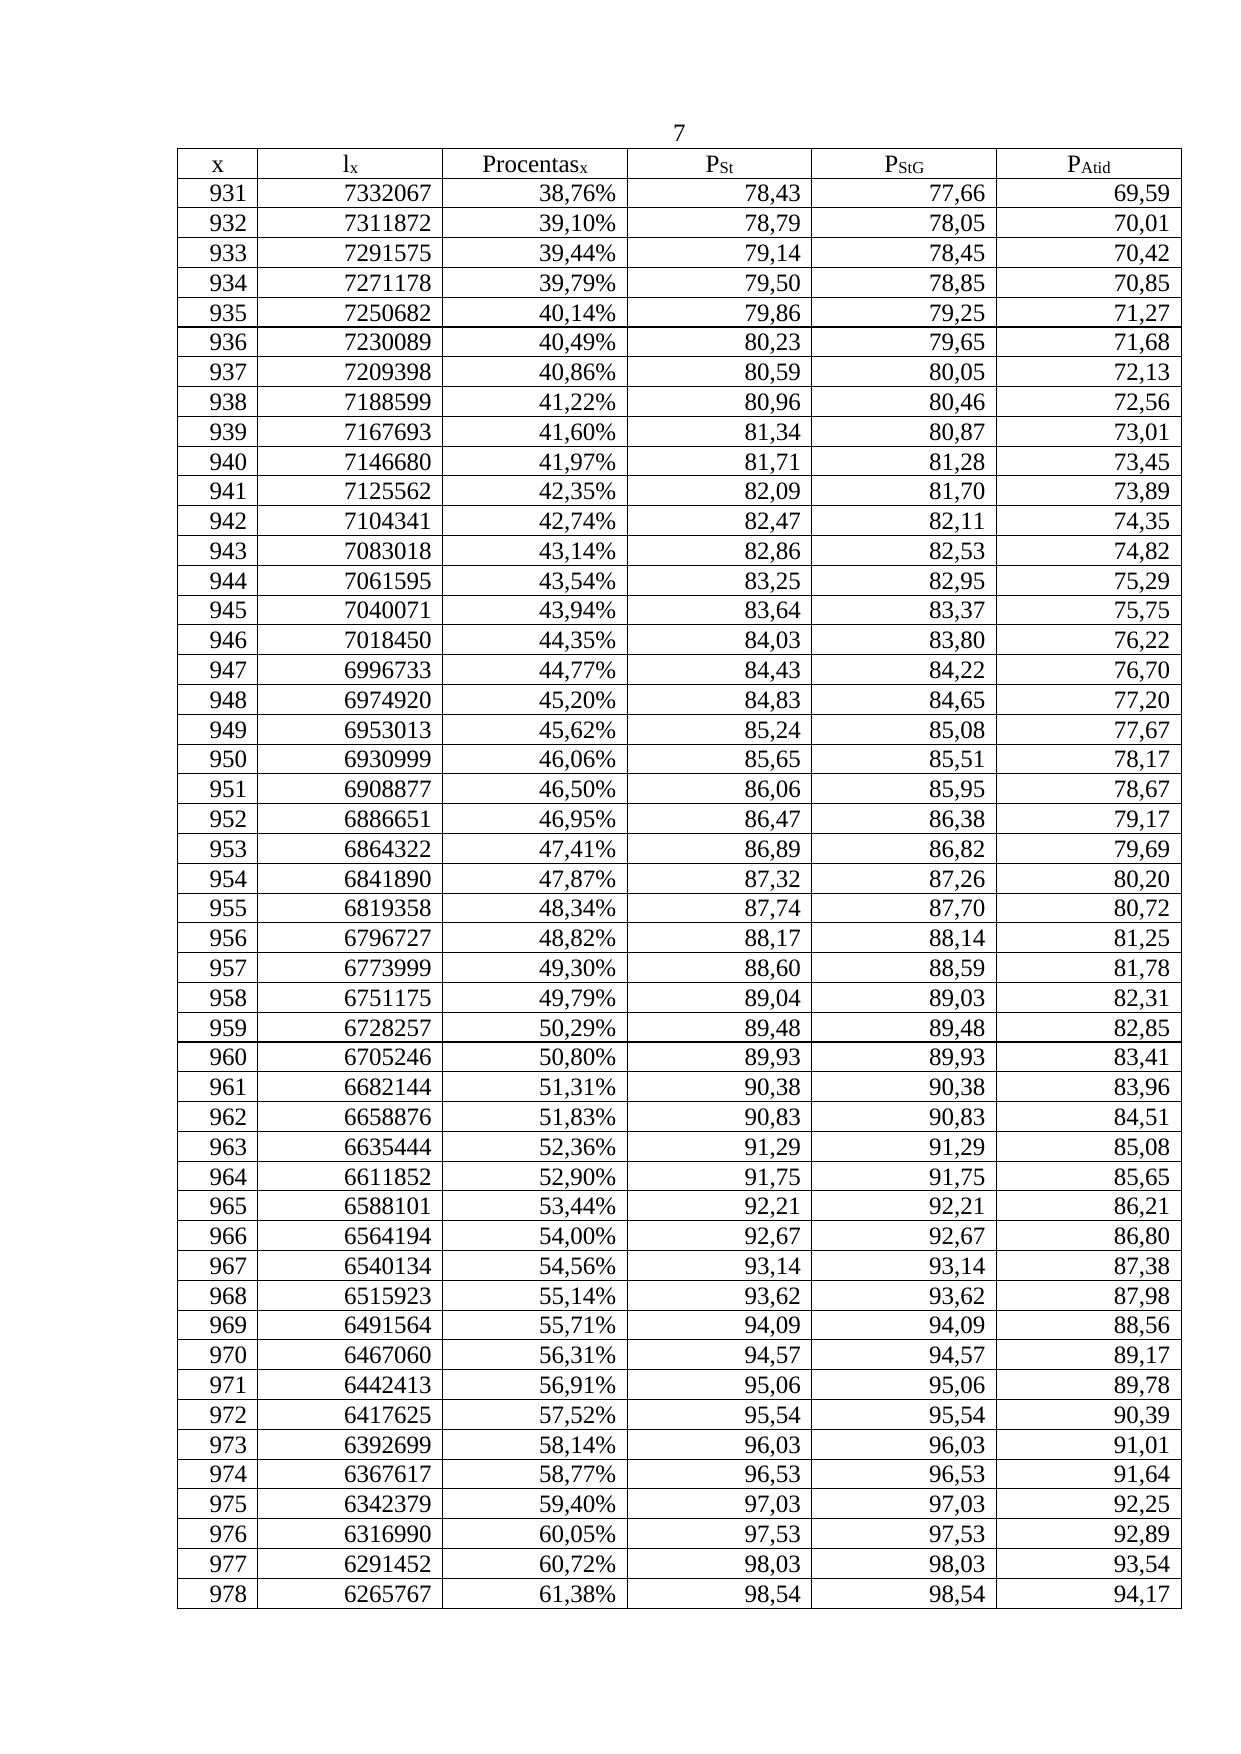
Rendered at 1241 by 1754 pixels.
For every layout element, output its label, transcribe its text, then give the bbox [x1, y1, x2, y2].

table_cell 69,59 [997, 179, 1181, 207]
table_cell 43,54% [443, 566, 627, 594]
table_cell 974 [178, 1460, 257, 1488]
table_cell 968 [178, 1281, 257, 1309]
table_cell 73,89 [997, 476, 1181, 505]
table_cell 7230089 [258, 328, 442, 356]
table_cell 91,75 [812, 1162, 996, 1190]
table_cell 42,35% [443, 476, 627, 505]
table_cell 81,28 [812, 447, 996, 475]
table_cell 961 [178, 1072, 257, 1101]
table_cell 969 [178, 1311, 257, 1339]
table_cell 7311872 [258, 208, 442, 237]
table_cell 96,03 [812, 1430, 996, 1458]
table_cell 7083018 [258, 536, 442, 565]
table_cell 6908877 [258, 774, 442, 803]
table_cell 6864322 [258, 834, 442, 863]
table_cell 967 [178, 1251, 257, 1280]
table_cell 51,31% [443, 1072, 627, 1101]
table_cell 87,32 [628, 864, 811, 892]
table_cell 94,09 [628, 1311, 811, 1339]
table_cell 85,51 [812, 745, 996, 773]
table_cell 98,54 [628, 1579, 811, 1607]
table_cell 6819358 [258, 894, 442, 922]
table_cell 91,64 [997, 1460, 1181, 1488]
table_cell 90,38 [628, 1072, 811, 1101]
table_cell 94,57 [628, 1340, 811, 1369]
table_cell 952 [178, 804, 257, 833]
table_cell 7018450 [258, 625, 442, 654]
table_cell 7146680 [258, 447, 442, 475]
table_cell 941 [178, 476, 257, 505]
table_cell 97,03 [628, 1489, 811, 1518]
table_cell 85,65 [997, 1162, 1181, 1190]
table_cell 93,62 [812, 1281, 996, 1309]
table_cell 73,01 [997, 417, 1181, 446]
table_cell 83,80 [812, 625, 996, 654]
table_cell 88,56 [997, 1311, 1181, 1339]
table_cell 932 [178, 208, 257, 237]
table_cell 50,80% [443, 1043, 627, 1071]
table_cell 6658876 [258, 1102, 442, 1131]
table_cell 942 [178, 506, 257, 535]
table_cell 88,17 [628, 923, 811, 952]
table_cell 84,51 [997, 1102, 1181, 1131]
table_cell 87,98 [997, 1281, 1181, 1309]
table_cell 92,25 [997, 1489, 1181, 1518]
table_cell 70,01 [997, 208, 1181, 237]
table_cell 89,93 [628, 1043, 811, 1071]
table_cell 59,40% [443, 1489, 627, 1518]
table_cell 52,90% [443, 1162, 627, 1190]
table_cell 61,38% [443, 1579, 627, 1607]
table_cell 41,97% [443, 447, 627, 475]
table_cell 78,85 [812, 268, 996, 297]
table_cell 98,03 [628, 1549, 811, 1578]
table_cell 90,83 [628, 1102, 811, 1131]
table_cell 82,95 [812, 566, 996, 594]
table_cell 50,29% [443, 1013, 627, 1041]
table_cell 55,14% [443, 1281, 627, 1309]
table_cell 955 [178, 894, 257, 922]
table_cell 6417625 [258, 1400, 442, 1429]
table_cell 95,06 [628, 1370, 811, 1399]
table_cell 944 [178, 566, 257, 594]
table_cell 84,83 [628, 685, 811, 714]
table_cell 945 [178, 596, 257, 624]
table_cell 91,01 [997, 1430, 1181, 1458]
table_cell 83,41 [997, 1043, 1181, 1071]
table_cell 936 [178, 328, 257, 356]
table_cell 77,66 [812, 179, 996, 207]
table_cell 78,05 [812, 208, 996, 237]
table_cell 83,96 [997, 1072, 1181, 1101]
table_cell 85,08 [997, 1132, 1181, 1161]
table_cell 81,70 [812, 476, 996, 505]
table_cell 90,39 [997, 1400, 1181, 1429]
table_cell 82,86 [628, 536, 811, 565]
table_cell 963 [178, 1132, 257, 1161]
table_cell 965 [178, 1191, 257, 1220]
table_cell 77,67 [997, 715, 1181, 743]
table_cell 7104341 [258, 506, 442, 535]
table_cell 953 [178, 834, 257, 863]
table_cell 56,31% [443, 1340, 627, 1369]
table_cell 52,36% [443, 1132, 627, 1161]
table_cell 95,54 [628, 1400, 811, 1429]
table_header Procentasx [443, 149, 627, 177]
table_cell 95,54 [812, 1400, 996, 1429]
table_cell 85,24 [628, 715, 811, 743]
table_cell 86,89 [628, 834, 811, 863]
table_cell 7040071 [258, 596, 442, 624]
table_cell 938 [178, 387, 257, 416]
table_cell 49,30% [443, 953, 627, 982]
table_cell 6467060 [258, 1340, 442, 1369]
table_cell 86,80 [997, 1221, 1181, 1250]
table_cell 7125562 [258, 476, 442, 505]
table_cell 54,00% [443, 1221, 627, 1250]
table_cell 85,95 [812, 774, 996, 803]
table_cell 951 [178, 774, 257, 803]
table_cell 39,44% [443, 238, 627, 267]
table_cell 71,68 [997, 328, 1181, 356]
table_cell 47,87% [443, 864, 627, 892]
table_cell 46,06% [443, 745, 627, 773]
table_cell 41,60% [443, 417, 627, 446]
table_cell 76,22 [997, 625, 1181, 654]
table_cell 48,34% [443, 894, 627, 922]
table_cell 94,57 [812, 1340, 996, 1369]
table_cell 56,91% [443, 1370, 627, 1399]
table_cell 6442413 [258, 1370, 442, 1399]
table_cell 92,67 [628, 1221, 811, 1250]
table_cell 93,54 [997, 1549, 1181, 1578]
table_cell 934 [178, 268, 257, 297]
table_cell 81,78 [997, 953, 1181, 982]
table_cell 973 [178, 1430, 257, 1458]
table_cell 78,17 [997, 745, 1181, 773]
table_cell 959 [178, 1013, 257, 1041]
table_cell 92,89 [997, 1519, 1181, 1548]
table_cell 79,25 [812, 298, 996, 326]
table_cell 96,53 [628, 1460, 811, 1488]
table_cell 7209398 [258, 357, 442, 386]
table_cell 7291575 [258, 238, 442, 267]
table_cell 6886651 [258, 804, 442, 833]
table_cell 939 [178, 417, 257, 446]
table_cell 39,10% [443, 208, 627, 237]
table_cell 7332067 [258, 179, 442, 207]
table_cell 935 [178, 298, 257, 326]
table_cell 71,27 [997, 298, 1181, 326]
table_cell 44,77% [443, 655, 627, 684]
table_cell 970 [178, 1340, 257, 1369]
table_cell 80,23 [628, 328, 811, 356]
table_cell 954 [178, 864, 257, 892]
table_cell 7061595 [258, 566, 442, 594]
table_cell 85,08 [812, 715, 996, 743]
table_cell 93,62 [628, 1281, 811, 1309]
table_cell 6705246 [258, 1043, 442, 1071]
table_cell 7167693 [258, 417, 442, 446]
table_cell 47,41% [443, 834, 627, 863]
table_cell 84,03 [628, 625, 811, 654]
table_cell 82,53 [812, 536, 996, 565]
table_cell 57,52% [443, 1400, 627, 1429]
table_cell 6751175 [258, 983, 442, 1012]
table_cell 964 [178, 1162, 257, 1190]
table_cell 933 [178, 238, 257, 267]
table_cell 948 [178, 685, 257, 714]
table_cell 6682144 [258, 1072, 442, 1101]
table_cell 97,53 [812, 1519, 996, 1548]
table_cell 42,74% [443, 506, 627, 535]
table_cell 44,35% [443, 625, 627, 654]
table_cell 6996733 [258, 655, 442, 684]
table_cell 92,21 [628, 1191, 811, 1220]
table_cell 87,70 [812, 894, 996, 922]
table_cell 89,48 [628, 1013, 811, 1041]
table_cell 6953013 [258, 715, 442, 743]
table_cell 6515923 [258, 1281, 442, 1309]
table_cell 940 [178, 447, 257, 475]
table_cell 7188599 [258, 387, 442, 416]
table_cell 89,17 [997, 1340, 1181, 1369]
table_cell 6491564 [258, 1311, 442, 1339]
table_cell 6291452 [258, 1549, 442, 1578]
table_cell 81,34 [628, 417, 811, 446]
table_cell 95,06 [812, 1370, 996, 1399]
table_cell 6540134 [258, 1251, 442, 1280]
table_cell 975 [178, 1489, 257, 1518]
table_cell 6796727 [258, 923, 442, 952]
table_cell 40,86% [443, 357, 627, 386]
table_cell 76,70 [997, 655, 1181, 684]
table_header PAtid [997, 149, 1181, 177]
table_cell 84,43 [628, 655, 811, 684]
table_cell 94,17 [997, 1579, 1181, 1607]
table_cell 79,86 [628, 298, 811, 326]
table_cell 6392699 [258, 1430, 442, 1458]
table_cell 80,96 [628, 387, 811, 416]
table_cell 96,53 [812, 1460, 996, 1488]
table_cell 6367617 [258, 1460, 442, 1488]
table_cell 977 [178, 1549, 257, 1578]
table_cell 88,60 [628, 953, 811, 982]
table_cell 55,71% [443, 1311, 627, 1339]
table_cell 83,37 [812, 596, 996, 624]
table_cell 89,48 [812, 1013, 996, 1041]
table_cell 72,56 [997, 387, 1181, 416]
table_cell 90,83 [812, 1102, 996, 1131]
table_header PStG [812, 149, 996, 177]
table_cell 79,14 [628, 238, 811, 267]
table_cell 84,22 [812, 655, 996, 684]
table_cell 75,29 [997, 566, 1181, 594]
table_cell 82,47 [628, 506, 811, 535]
table_cell 88,14 [812, 923, 996, 952]
table_cell 78,79 [628, 208, 811, 237]
table_cell 6974920 [258, 685, 442, 714]
table_cell 6588101 [258, 1191, 442, 1220]
table_cell 70,42 [997, 238, 1181, 267]
table_cell 6342379 [258, 1489, 442, 1518]
table_cell 60,72% [443, 1549, 627, 1578]
table_cell 83,25 [628, 566, 811, 594]
table_cell 51,83% [443, 1102, 627, 1131]
table_cell 40,14% [443, 298, 627, 326]
table_cell 6728257 [258, 1013, 442, 1041]
table_cell 40,49% [443, 328, 627, 356]
table_cell 91,29 [812, 1132, 996, 1161]
table_cell 956 [178, 923, 257, 952]
table_cell 946 [178, 625, 257, 654]
table_cell 960 [178, 1043, 257, 1071]
table_cell 85,65 [628, 745, 811, 773]
table_cell 43,94% [443, 596, 627, 624]
table_cell 97,03 [812, 1489, 996, 1518]
table_cell 950 [178, 745, 257, 773]
table_cell 89,03 [812, 983, 996, 1012]
table_cell 81,25 [997, 923, 1181, 952]
table_cell 49,79% [443, 983, 627, 1012]
table_cell 78,67 [997, 774, 1181, 803]
table_cell 937 [178, 357, 257, 386]
table_cell 58,14% [443, 1430, 627, 1458]
table_cell 87,74 [628, 894, 811, 922]
table_cell 978 [178, 1579, 257, 1607]
table_cell 86,21 [997, 1191, 1181, 1220]
table_cell 43,14% [443, 536, 627, 565]
table_cell 86,38 [812, 804, 996, 833]
table_cell 86,06 [628, 774, 811, 803]
table_cell 87,26 [812, 864, 996, 892]
table_cell 74,82 [997, 536, 1181, 565]
table_cell 971 [178, 1370, 257, 1399]
table_cell 6265767 [258, 1579, 442, 1607]
table_cell 74,35 [997, 506, 1181, 535]
table_cell 6635444 [258, 1132, 442, 1161]
table_cell 89,04 [628, 983, 811, 1012]
table_cell 79,69 [997, 834, 1181, 863]
table_cell 96,03 [628, 1430, 811, 1458]
table_cell 82,11 [812, 506, 996, 535]
table_cell 962 [178, 1102, 257, 1131]
table_cell 80,05 [812, 357, 996, 386]
table_cell 6773999 [258, 953, 442, 982]
table_cell 83,64 [628, 596, 811, 624]
table_cell 93,14 [628, 1251, 811, 1280]
table_cell 82,85 [997, 1013, 1181, 1041]
table_cell 78,45 [812, 238, 996, 267]
table_cell 86,47 [628, 804, 811, 833]
table_header PSt [628, 149, 811, 177]
table_cell 943 [178, 536, 257, 565]
table_cell 39,79% [443, 268, 627, 297]
table_cell 45,62% [443, 715, 627, 743]
table_cell 958 [178, 983, 257, 1012]
table_cell 41,22% [443, 387, 627, 416]
table_cell 87,38 [997, 1251, 1181, 1280]
table_cell 957 [178, 953, 257, 982]
table_cell 90,38 [812, 1072, 996, 1101]
table_cell 92,67 [812, 1221, 996, 1250]
table_cell 98,54 [812, 1579, 996, 1607]
table_cell 45,20% [443, 685, 627, 714]
table_cell 98,03 [812, 1549, 996, 1578]
table_cell 931 [178, 179, 257, 207]
table_cell 79,17 [997, 804, 1181, 833]
table_cell 80,59 [628, 357, 811, 386]
table_cell 94,09 [812, 1311, 996, 1339]
table_cell 93,14 [812, 1251, 996, 1280]
table_cell 89,78 [997, 1370, 1181, 1399]
table_header x [178, 149, 257, 177]
table_cell 46,50% [443, 774, 627, 803]
table_cell 88,59 [812, 953, 996, 982]
table_cell 46,95% [443, 804, 627, 833]
table_cell 976 [178, 1519, 257, 1548]
table_cell 92,21 [812, 1191, 996, 1220]
table_cell 7250682 [258, 298, 442, 326]
table_cell 86,82 [812, 834, 996, 863]
table_cell 79,65 [812, 328, 996, 356]
table_cell 6930999 [258, 745, 442, 773]
table_cell 80,72 [997, 894, 1181, 922]
table_cell 72,13 [997, 357, 1181, 386]
table_cell 972 [178, 1400, 257, 1429]
table_header lx [258, 149, 442, 177]
table_cell 53,44% [443, 1191, 627, 1220]
table_cell 58,77% [443, 1460, 627, 1488]
table_cell 48,82% [443, 923, 627, 952]
table_cell 82,31 [997, 983, 1181, 1012]
table_cell 6316990 [258, 1519, 442, 1548]
table_cell 947 [178, 655, 257, 684]
table_cell 38,76% [443, 179, 627, 207]
table_cell 6611852 [258, 1162, 442, 1190]
table_cell 78,43 [628, 179, 811, 207]
table_cell 60,05% [443, 1519, 627, 1548]
table_cell 949 [178, 715, 257, 743]
table_cell 91,29 [628, 1132, 811, 1161]
table_cell 97,53 [628, 1519, 811, 1548]
table_cell 70,85 [997, 268, 1181, 297]
table_cell 6841890 [258, 864, 442, 892]
table_cell 54,56% [443, 1251, 627, 1280]
table_cell 80,87 [812, 417, 996, 446]
table_cell 77,20 [997, 685, 1181, 714]
table_cell 75,75 [997, 596, 1181, 624]
table_cell 73,45 [997, 447, 1181, 475]
table_cell 89,93 [812, 1043, 996, 1071]
table_cell 84,65 [812, 685, 996, 714]
table_cell 79,50 [628, 268, 811, 297]
table_cell 80,20 [997, 864, 1181, 892]
table_cell 82,09 [628, 476, 811, 505]
table_cell 6564194 [258, 1221, 442, 1250]
table_cell 81,71 [628, 447, 811, 475]
table_cell 7271178 [258, 268, 442, 297]
table_cell 91,75 [628, 1162, 811, 1190]
table_cell 80,46 [812, 387, 996, 416]
table_cell 966 [178, 1221, 257, 1250]
